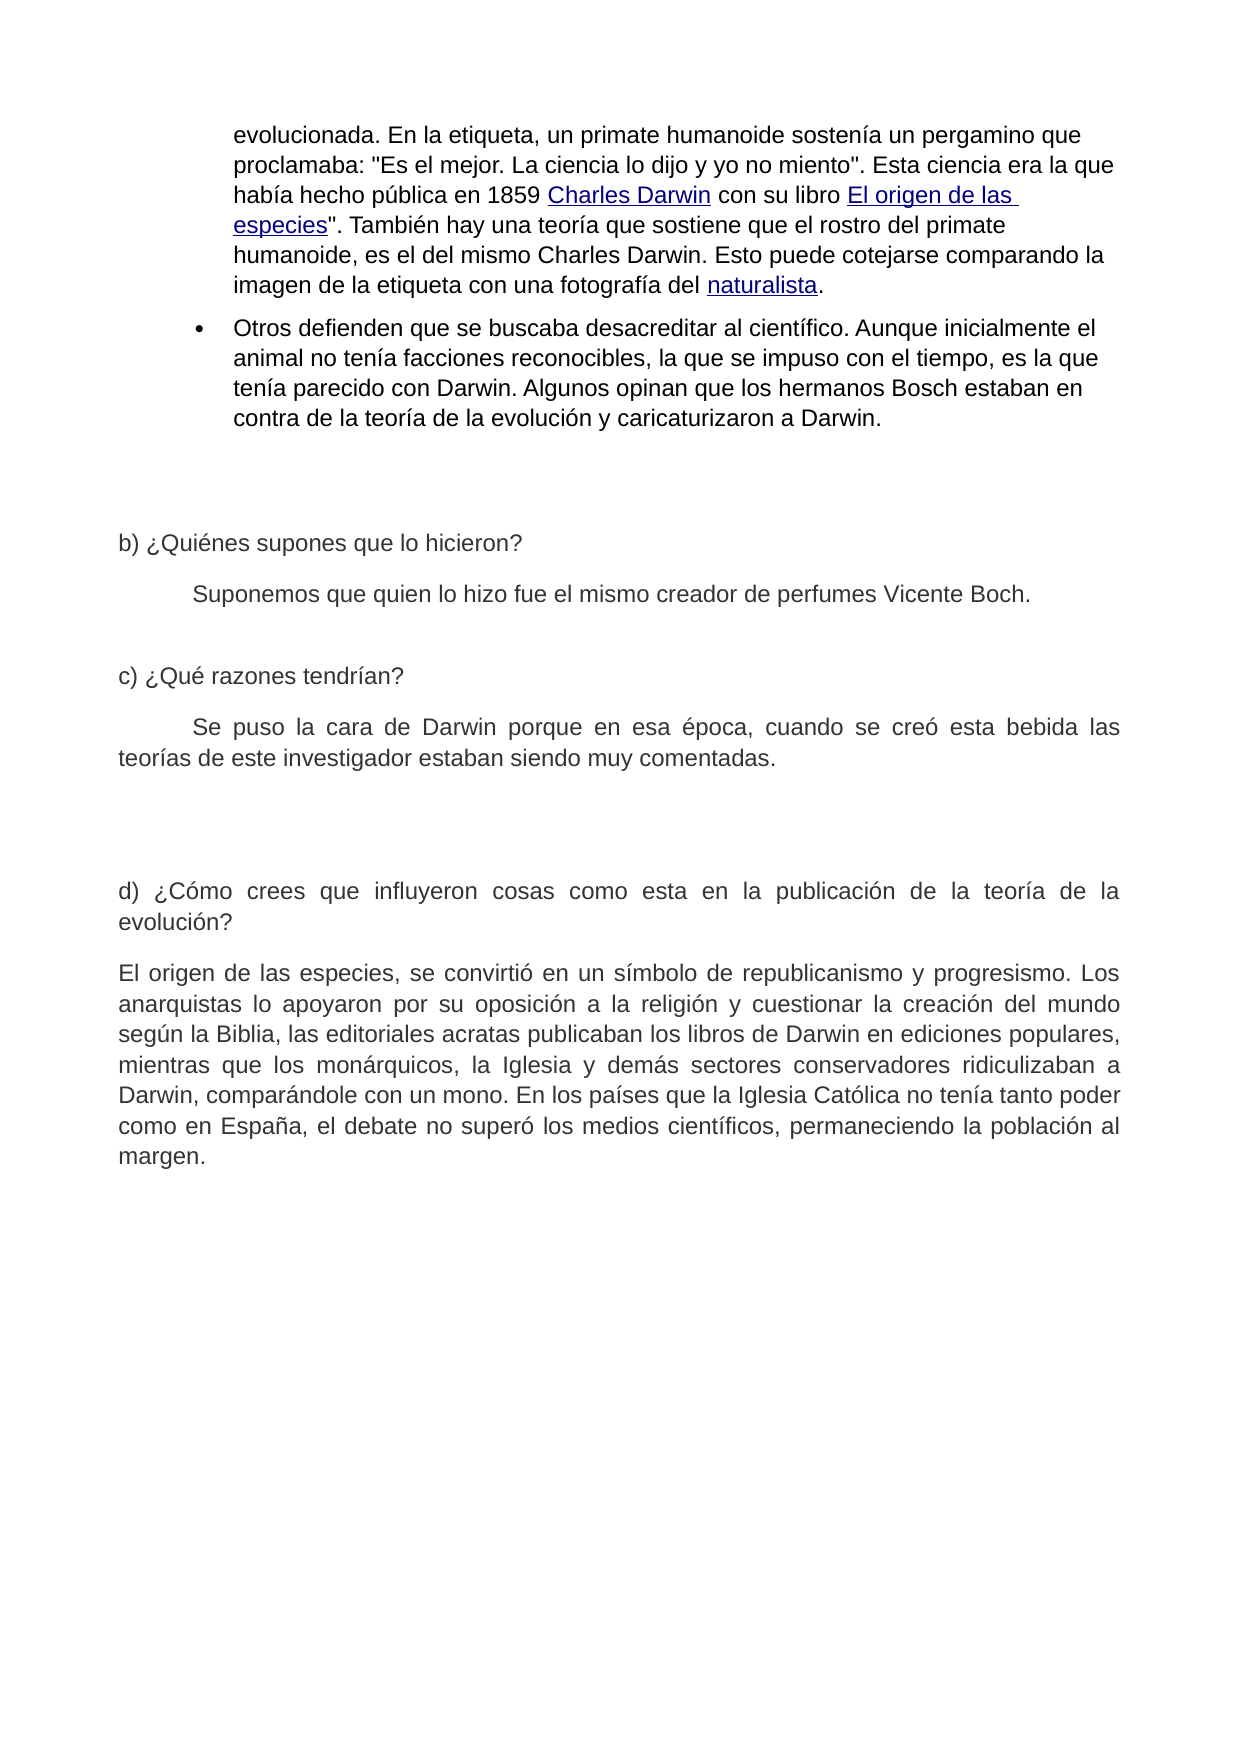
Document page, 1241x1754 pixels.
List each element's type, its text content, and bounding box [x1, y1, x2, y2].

list Otros defienden que se buscaba desacreditar al científico. Aunque inicialmente el animal no tenía facciones reconocibles, la que se impuso con el tiempo, es la que tenía parecido con Darwin. Algunos opinan que los hermanos Bosch estaban en contra de la teoría de la evolución y caricaturizaron a Darwin. [196, 311, 1122, 431]
text c) ¿Qué razones tendrían? [118, 628, 1122, 689]
text El origen de las especies, se convirtió en un símbolo de republicanismo y progresismo. Los anarquistas lo apoyaron por su oposición a la religión y cuestionar la creación del mundo según la Biblia, las editoriales acratas publicaban los libros de Darwin en ediciones populares, mientras que los monárquicos, la Iglesia y demás sectores conservadores ridiculizaban a Darwin, comparándole con un mono. En los países que la Iglesia Católica no tenía tanto poder como en España, el debate no superó los medios científicos, permaneciendo la población al margen. [118, 956, 1122, 1170]
text Se puso la cara de Darwin porque en esa época, cuando se creó esta bebida las teorías de este investigador estaban siendo muy comentadas. [118, 710, 1122, 771]
list evolucionada. En la etiqueta, un primate humanoide sostenía un pergamino que proclamaba: "Es el mejor. La ciencia lo dijo y yo no miento". Esta ciencia era la que había hecho pública en 1859 Charles Darwin con su libro El origen de las especies". También hay una teoría que sostiene que el rostro del primate humanoide, es el del mismo Charles Darwin. Esto puede cotejarse comparando la imagen de la etiqueta con una fotografía del naturalista. [196, 118, 1122, 298]
text b) ¿Quiénes supones que lo hicieron? [118, 495, 1122, 556]
text d) ¿Cómo crees que influyeron cosas como esta en la publicación de la teoría de la evolución? [118, 874, 1122, 935]
text Suponemos que quien lo hizo fue el mismo creador de perfumes Vicente Boch. [118, 577, 1122, 608]
